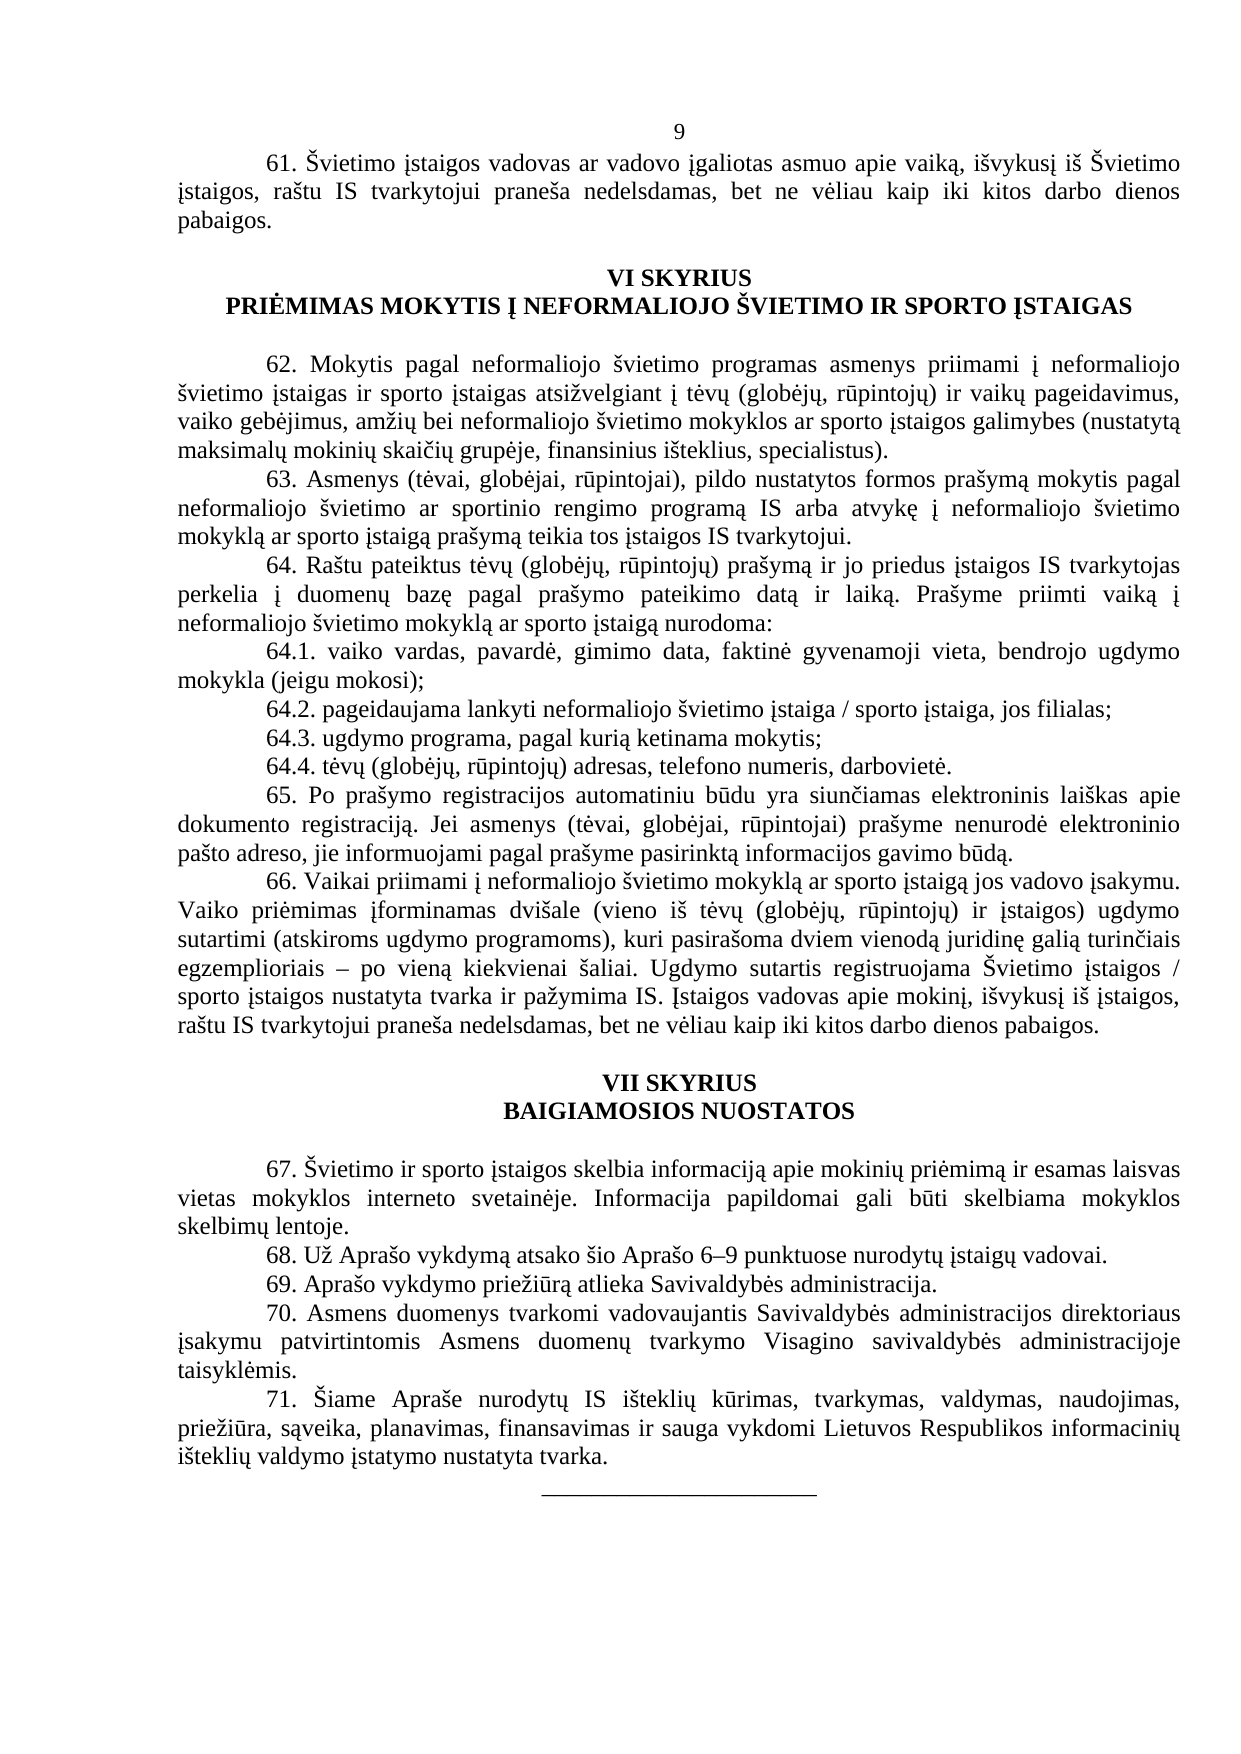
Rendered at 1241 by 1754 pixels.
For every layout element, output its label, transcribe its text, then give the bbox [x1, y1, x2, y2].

text VI SKYRIUS [177, 263, 1181, 291]
text 61. Švietimo įstaigos vadovas ar vadovo įgaliotas asmuo apie vaiką, išvykusį iš Švietimo įstaigos, raštu IS tvarkytojui praneša nedelsdamas, bet ne vėliau kaip iki kitos darbo dienos pabaigos. [177, 148, 1181, 234]
text 63. Asmenys (tėvai, globėjai, rūpintojai), pildo nustatytos formos prašymą mokytis pagal neformaliojo švietimo ar sportinio rengimo programą IS arba atvykę į neformaliojo švietimo mokyklą ar sporto įstaigą prašymą teikia tos įstaigos IS tvarkytojui. [177, 464, 1181, 550]
text 71. Šiame Apraše nurodytų IS išteklių kūrimas, tvarkymas, valdymas, naudojimas, priežiūra, sąveika, planavimas, finansavimas ir sauga vykdomi Lietuvos Respublikos informacinių išteklių valdymo įstatymo nustatyta tvarka. [177, 1384, 1181, 1470]
text 64. Raštu pateiktus tėvų (globėjų, rūpintojų) prašymą ir jo priedus įstaigos IS tvarkytojas perkelia į duomenų bazę pagal prašymo pateikimo datą ir laiką. Prašyme priimti vaiką į neformaliojo švietimo mokyklą ar sporto įstaigą nurodoma: [177, 550, 1181, 636]
text 62. Mokytis pagal neformaliojo švietimo programas asmenys priimami į neformaliojo švietimo įstaigas ir sporto įstaigas atsižvelgiant į tėvų (globėjų, rūpintojų) ir vaikų pageidavimus, vaiko gebėjimus, amžių bei neformaliojo švietimo mokyklos ar sporto įstaigos galimybes (nustatytą maksimalų mokinių skaičių grupėje, finansinius išteklius, specialistus). [177, 349, 1181, 464]
text PRIĖMIMAS MOKYTIS Į NEFORMALIOJO ŠVIETIMO IR SPORTO ĮSTAIGAS [177, 291, 1181, 320]
text 69. Aprašo vykdymo priežiūrą atlieka Savivaldybės administracija. [177, 1269, 1181, 1298]
text VII SKYRIUS [177, 1068, 1181, 1096]
text 64.4. tėvų (globėjų, rūpintojų) adresas, telefono numeris, darbovietė. [177, 751, 1181, 780]
text BAIGIAMOSIOS NUOSTATOS [177, 1096, 1181, 1125]
text 65. Po prašymo registracijos automatiniu būdu yra siunčiamas elektroninis laiškas apie dokumento registraciją. Jei asmenys (tėvai, globėjai, rūpintojai) prašyme nenurodė elektroninio pašto adreso, jie informuojami pagal prašyme pasirinktą informacijos gavimo būdą. [177, 780, 1181, 866]
text ______________________ [177, 1470, 1181, 1499]
text 64.1. vaiko vardas, pavardė, gimimo data, faktinė gyvenamoji vieta, bendrojo ugdymo mokykla (jeigu mokosi); [177, 636, 1181, 694]
text 68. Už Aprašo vykdymą atsako šio Aprašo 6–9 punktuose nurodytų įstaigų vadovai. [177, 1240, 1181, 1269]
text 70. Asmens duomenys tvarkomi vadovaujantis Savivaldybės administracijos direktoriaus įsakymu patvirtintomis Asmens duomenų tvarkymo Visagino savivaldybės administracijoje taisyklėmis. [177, 1298, 1181, 1384]
text 64.2. pageidaujama lankyti neformaliojo švietimo įstaiga / sporto įstaiga, jos filialas; [177, 694, 1181, 723]
text 64.3. ugdymo programa, pagal kurią ketinama mokytis; [177, 723, 1181, 751]
text 66. Vaikai priimami į neformaliojo švietimo mokyklą ar sporto įstaigą jos vadovo įsakymu. Vaiko priėmimas įforminamas dvišale (vieno iš tėvų (globėjų, rūpintojų) ir įstaigos) ugdymo sutartimi (atskiroms ugdymo programoms), kuri pasirašoma dviem vienodą juridinę galią turinčiais egzemplioriais – po vieną kiekvienai šaliai. Ugdymo sutartis registruojama Švietimo įstaigos / sporto įstaigos nustatyta tvarka ir pažymima IS. Įstaigos vadovas apie mokinį, išvykusį iš įstaigos, raštu IS tvarkytojui praneša nedelsdamas, bet ne vėliau kaip iki kitos darbo dienos pabaigos. [177, 866, 1181, 1039]
text 67. Švietimo ir sporto įstaigos skelbia informaciją apie mokinių priėmimą ir esamas laisvas vietas mokyklos interneto svetainėje. Informacija papildomai gali būti skelbiama mokyklos skelbimų lentoje. [177, 1154, 1181, 1240]
